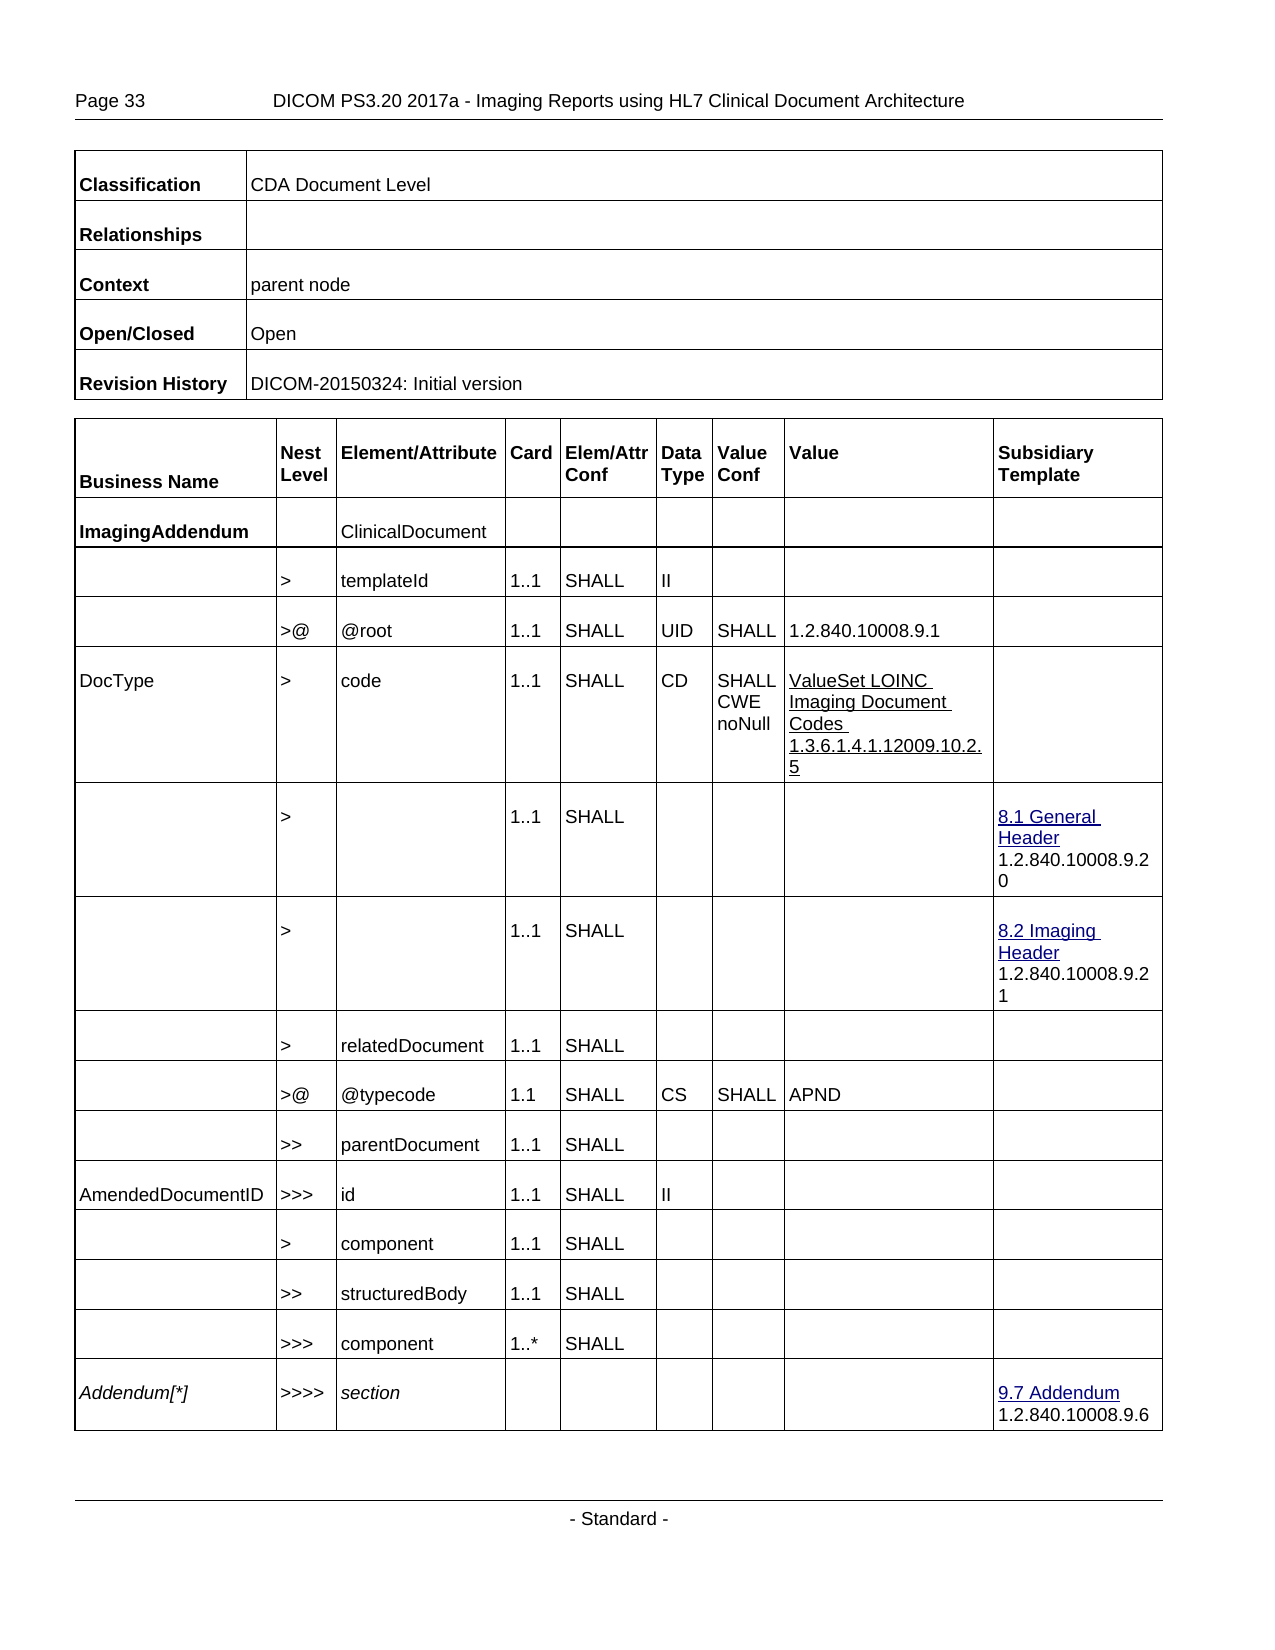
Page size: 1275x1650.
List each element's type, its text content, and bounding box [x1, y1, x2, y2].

table_cell [994, 1310, 1162, 1358]
table_cell @root [337, 597, 505, 646]
table_cell [506, 1359, 560, 1429]
table_cell component [337, 1210, 505, 1259]
table_cell SHALL [713, 597, 784, 646]
table_cell [713, 548, 784, 596]
table_cell II [657, 548, 712, 596]
table_cell Classification [76, 151, 246, 200]
table_cell SHALL [561, 1011, 656, 1060]
table_cell >> [277, 1111, 336, 1159]
table_cell [785, 897, 993, 1010]
table_cell [76, 597, 276, 646]
table_cell SHALL [561, 897, 656, 1010]
table_cell Amended​Document​ID [76, 1161, 276, 1209]
table_cell [76, 1210, 276, 1259]
table_cell [76, 783, 276, 896]
table_header Elem/Attr Conf [561, 419, 656, 497]
table_cell [994, 1061, 1162, 1110]
table_cell [337, 783, 505, 896]
table_cell component [337, 1310, 505, 1358]
table_cell [785, 1310, 993, 1358]
table_cell >@ [277, 1061, 336, 1110]
table_cell SHALL [561, 1310, 656, 1358]
table_cell 1..1 [506, 647, 560, 782]
table_cell [994, 548, 1162, 596]
table_cell [657, 1111, 712, 1159]
table_cell SHALL [561, 1111, 656, 1159]
table_cell > [277, 1210, 336, 1259]
table_cell [713, 1359, 784, 1429]
table_cell Doc​Type [76, 647, 276, 782]
table_cell SHALL [561, 597, 656, 646]
table_cell [994, 647, 1162, 782]
table_cell 1..* [506, 1310, 560, 1358]
table_cell [657, 498, 712, 546]
table_cell [76, 1061, 276, 1110]
table_cell template​Id [337, 548, 505, 596]
table_cell code [337, 647, 505, 782]
table_cell UID [657, 597, 712, 646]
table_cell id [337, 1161, 505, 1209]
table_cell [247, 201, 1162, 249]
table_cell 1..1 [506, 1011, 560, 1060]
table_cell SHALL CWE noNull [713, 647, 784, 782]
table_cell [713, 783, 784, 896]
table_cell >>> [277, 1161, 336, 1209]
table_cell structured​Body [337, 1260, 505, 1308]
table_cell Open/Closed [76, 300, 246, 349]
table_cell [76, 1111, 276, 1159]
table_cell [713, 1310, 784, 1358]
table_cell >@ [277, 597, 336, 646]
table_cell Clinical​Document [337, 498, 505, 546]
table_cell [785, 1111, 993, 1159]
table_cell [657, 1011, 712, 1060]
table_cell SHALL [561, 1061, 656, 1110]
table_cell [657, 1210, 712, 1259]
table_cell 1.1 [506, 1061, 560, 1110]
table_cell 8.2 Imaging Header 1.2.840.10008.9.21 [994, 897, 1162, 1010]
table_cell [657, 897, 712, 1010]
table_cell parent​Document [337, 1111, 505, 1159]
table_cell [785, 1161, 993, 1209]
table_cell [76, 897, 276, 1010]
table_cell Open [247, 300, 1162, 349]
table_cell > [277, 897, 336, 1010]
table_cell [994, 1161, 1162, 1209]
table_cell [994, 1111, 1162, 1159]
table_cell >> [277, 1260, 336, 1308]
table_cell [785, 1359, 993, 1429]
table_cell 8.1 General Header 1.2.840.10008.9.20 [994, 783, 1162, 896]
table_cell [657, 1359, 712, 1429]
table_header Element/​Attribute [337, 419, 505, 497]
table_cell section [337, 1359, 505, 1429]
table_cell [277, 498, 336, 546]
table_cell Revision History [76, 350, 246, 398]
table_header Value Conf [713, 419, 784, 497]
table_cell >>> [277, 1310, 336, 1358]
table_header Value [785, 419, 993, 497]
table_cell 1.2.840.10008.9.1 [785, 597, 993, 646]
table_cell II [657, 1161, 712, 1209]
table_cell [561, 1359, 656, 1429]
table_cell > [277, 1011, 336, 1060]
table_cell > [277, 647, 336, 782]
table_cell [337, 897, 505, 1010]
table_cell [713, 498, 784, 546]
table_cell APND [785, 1061, 993, 1110]
table_cell ValueSet LOINC Imaging Document Codes 1.3.6.1.4.1.12009.10.2.5 [785, 647, 993, 782]
table_cell [657, 1260, 712, 1308]
table_cell [713, 897, 784, 1010]
table_cell 9.7 Addendum 1.2.840.10008.9.6 [994, 1359, 1162, 1429]
table_cell 1..1 [506, 1210, 560, 1259]
table_cell SHALL [561, 647, 656, 782]
table_cell Imaging​Addendum [76, 498, 276, 546]
table_cell 1..1 [506, 1260, 560, 1308]
table_cell [76, 548, 276, 596]
table_cell [785, 1011, 993, 1060]
table_cell >>>> [277, 1359, 336, 1429]
table_cell [785, 498, 993, 546]
table_cell SHALL [561, 548, 656, 596]
table_cell DICOM-20150324: Initial version [247, 350, 1162, 398]
table_cell related​Document [337, 1011, 505, 1060]
table_cell [657, 1310, 712, 1358]
table_cell 1..1 [506, 1111, 560, 1159]
table_cell > [277, 783, 336, 896]
table_cell 1..1 [506, 1161, 560, 1209]
table_cell [994, 597, 1162, 646]
table_cell SHALL [561, 1260, 656, 1308]
table_header Nest Level [277, 419, 336, 497]
table_cell CS [657, 1061, 712, 1110]
table_header Subsidiary Template [994, 419, 1162, 497]
table_cell CD [657, 647, 712, 782]
table_cell [561, 498, 656, 546]
table_cell [76, 1310, 276, 1358]
table_cell [76, 1260, 276, 1308]
table_header Business Name [76, 419, 276, 497]
table_cell [994, 1260, 1162, 1308]
table_cell Addendum[*] [76, 1359, 276, 1429]
table_cell [713, 1161, 784, 1209]
table_cell 1..1 [506, 897, 560, 1010]
table_cell [713, 1210, 784, 1259]
table_cell @typecode [337, 1061, 505, 1110]
table_cell SHALL [561, 1161, 656, 1209]
table_cell Relationships [76, 201, 246, 249]
table_header Card [506, 419, 560, 497]
table_cell [994, 498, 1162, 546]
table_cell > [277, 548, 336, 596]
table_cell SHALL [561, 783, 656, 896]
table_cell 1..1 [506, 548, 560, 596]
table_cell [785, 548, 993, 596]
table_cell [994, 1011, 1162, 1060]
table_cell [713, 1011, 784, 1060]
table_cell [785, 783, 993, 896]
table_cell [785, 1210, 993, 1259]
table_cell [657, 783, 712, 896]
table_cell CDA Document Level [247, 151, 1162, 200]
table_header Data Type [657, 419, 712, 497]
table_cell [76, 1011, 276, 1060]
table_cell [506, 498, 560, 546]
table_cell 1..1 [506, 597, 560, 646]
table_cell SHALL [713, 1061, 784, 1110]
table_cell [713, 1260, 784, 1308]
table_cell [994, 1210, 1162, 1259]
table_cell [713, 1111, 784, 1159]
table_cell [785, 1260, 993, 1308]
table_cell 1..1 [506, 783, 560, 896]
table_cell Context [76, 250, 246, 299]
table_cell parent node [247, 250, 1162, 299]
table_cell SHALL [561, 1210, 656, 1259]
